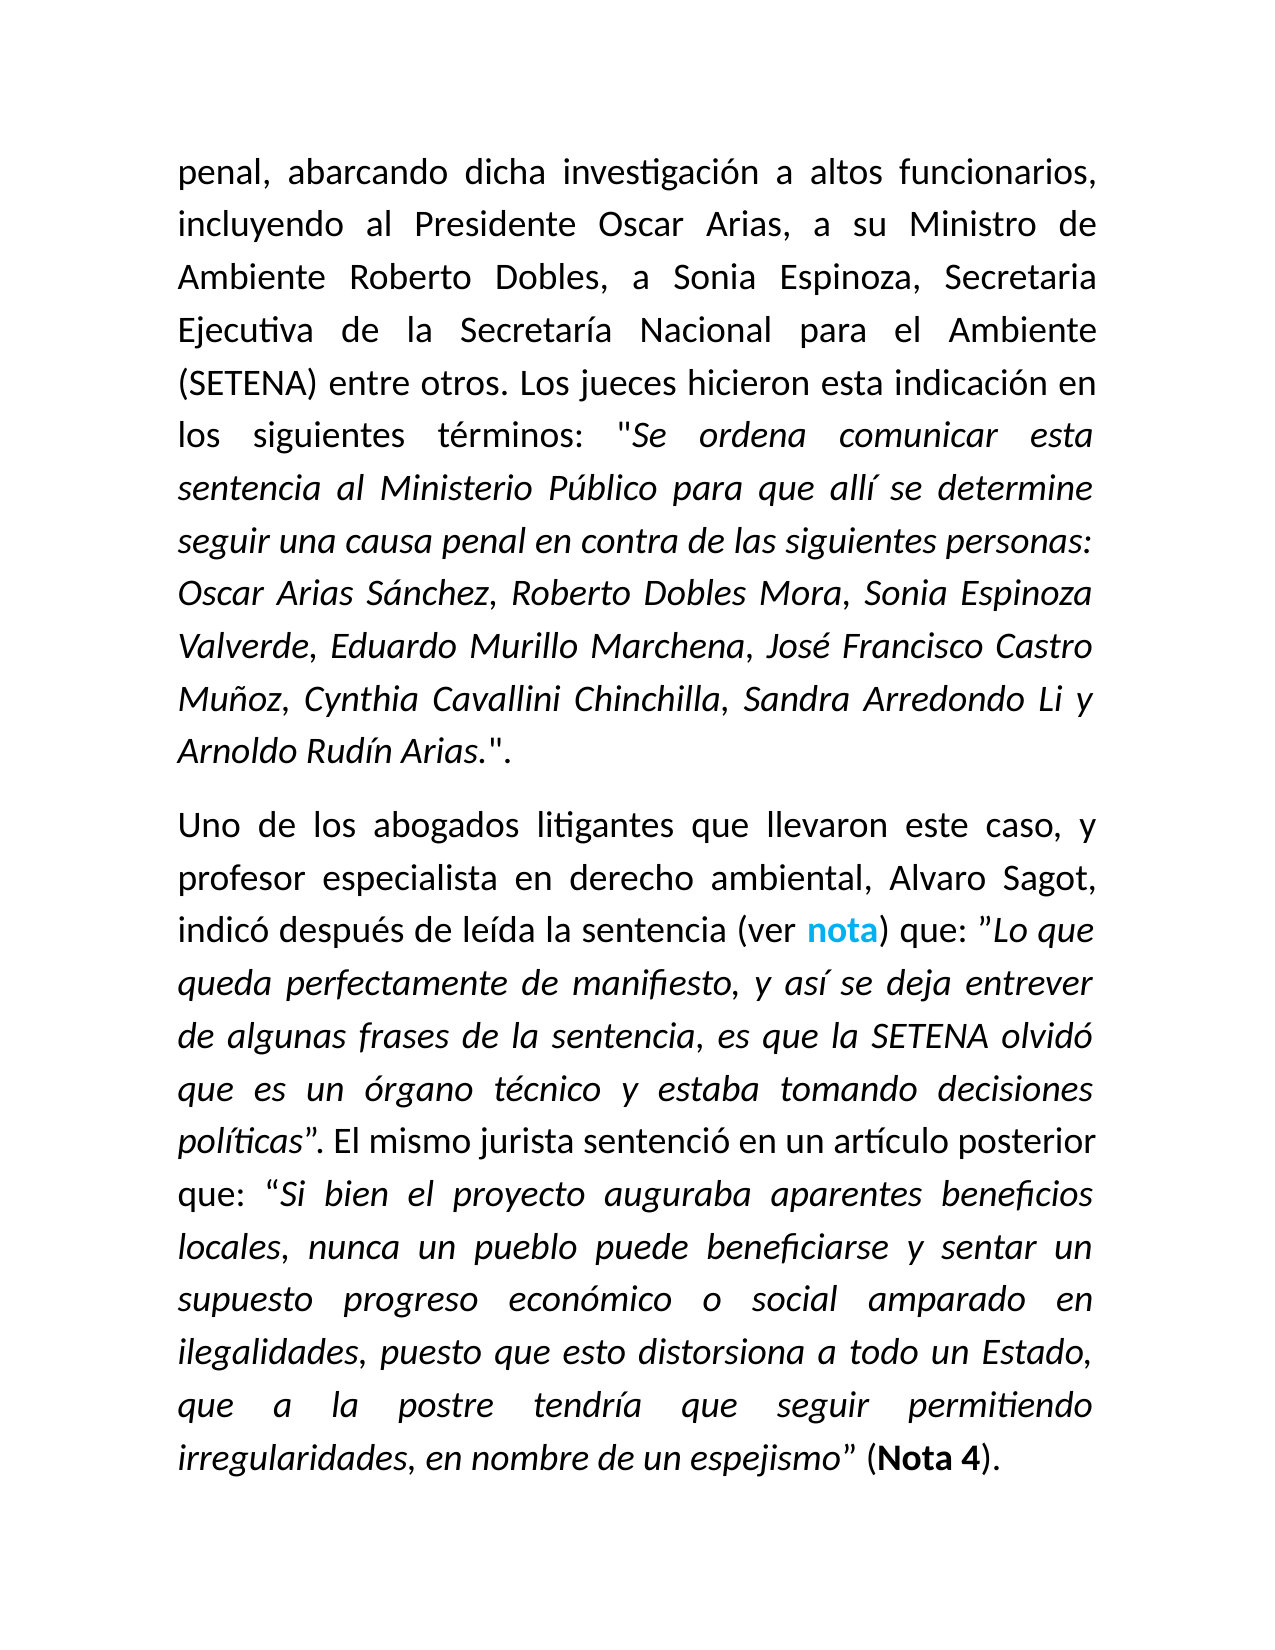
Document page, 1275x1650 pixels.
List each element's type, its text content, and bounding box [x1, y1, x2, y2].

text Uno de los abogados litigantes que llevaron este caso, y profesor especialista en derecho ambiental, Alvaro Sagot, indicó después de leída la sentencia (ver nota) que: ”Lo que queda perfectamente de manifiesto, y así se deja entrever de algunas frases de la sentencia, es que la SETENA olvidó que es un órgano técnico y estaba tomando decisiones políticas”. El mismo jurista sentenció en un artículo posterior que: “Si bien el proyecto auguraba aparentes beneficios locales, nunca un pueblo puede beneficiarse y sentar un supuesto progreso económico o social amparado en ilegalidades, puesto que esto distorsiona a todo un Estado, que a la postre tendría que seguir permitiendo irregularidades, en nombre de un espejismo” (Nota 4). [177, 801, 1098, 1479]
text penal, abarcando dicha investigación a altos funcionarios, incluyendo al Presidente Oscar Arias, a su Ministro de Ambiente Roberto Dobles, a Sonia Espinoza, Secretaria Ejecutiva de la Secretaría Nacional para el Ambiente (SETENA) entre otros. Los jueces hicieron esta indicación en los siguientes términos: "Se ordena comunicar esta sentencia al Ministerio Público para que allí se determine seguir una causa penal en contra de las siguientes personas: Oscar Arias Sánchez, Roberto Dobles Mora, Sonia Espinoza Valverde, Eduardo Murillo Marchena, José Francisco Castro Muñoz, Cynthia Cavallini Chinchilla, Sandra Arredondo Li y Arnoldo Rudín Arias.". [177, 148, 1098, 773]
